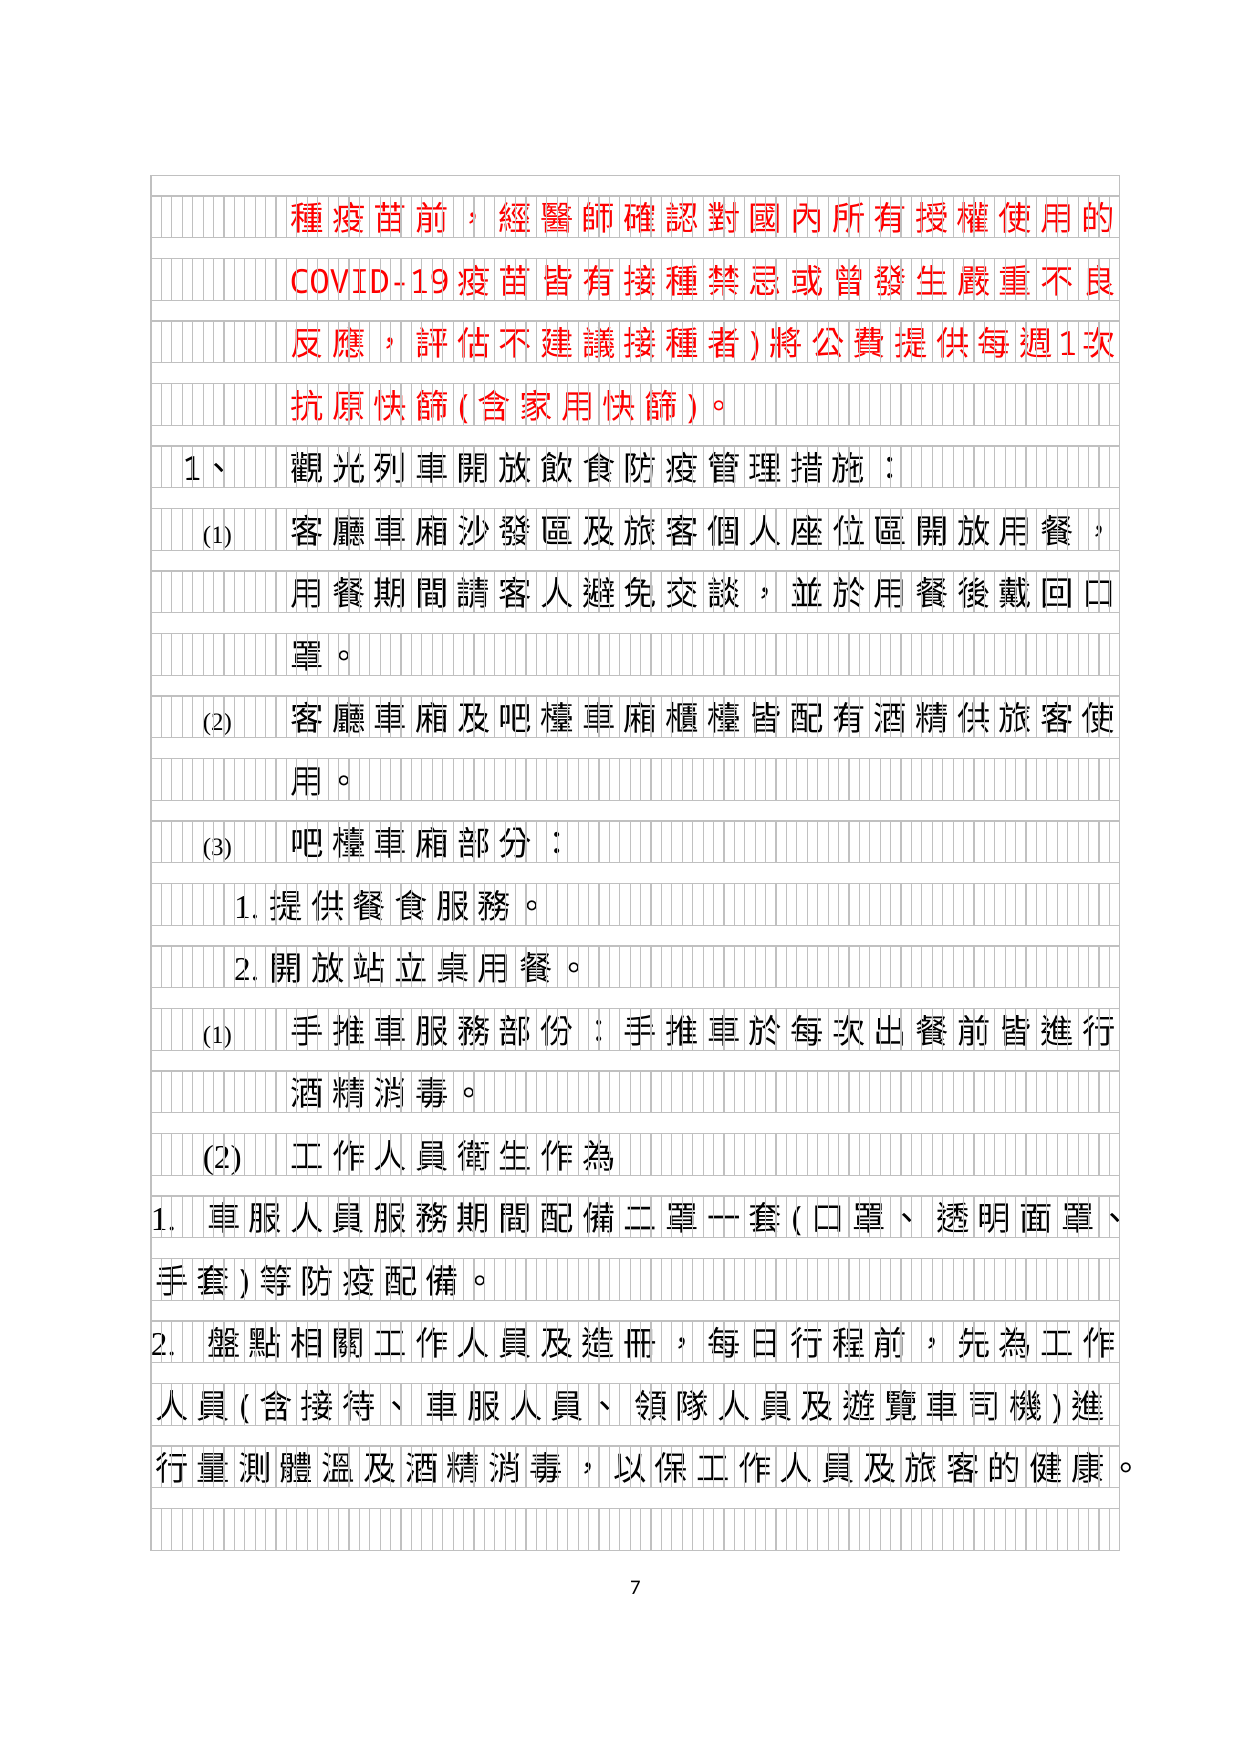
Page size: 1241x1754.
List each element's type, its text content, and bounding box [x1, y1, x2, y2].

list 開放站立桌用餐。 [808, 947, 817, 987]
list 提供餐食服務。 [756, 884, 765, 925]
list 提供餐食服務。 [516, 884, 525, 925]
list 工作人員衛生作為 [485, 1134, 494, 1175]
list 工作人員衛生作為 [204, 1134, 213, 1175]
list 開放站立桌用餐。 [860, 947, 869, 987]
list 提供餐食服務。 [235, 884, 244, 925]
list 觀光列車開放飲食防疫管理措施： [193, 447, 203, 487]
list 提供餐食服務。 [662, 884, 671, 925]
list 提供餐食服務。 [860, 884, 869, 925]
list 工作人員衛生作為 [725, 1134, 734, 1175]
list 提供餐食服務。 [1006, 884, 1015, 925]
list 開放站立桌用餐。 [370, 947, 380, 968]
list 工作人員衛生作為 [381, 1153, 390, 1175]
list 提供餐食服務。 [443, 884, 453, 925]
list 觀光列車開放飲食防疫管理措施： [568, 447, 578, 487]
list 觀光列車開放飲食防疫管理措施： [943, 447, 953, 487]
list 提供餐食服務。 [922, 884, 932, 925]
list 吧檯車廂部分： [506, 842, 515, 862]
list 開放站立桌用餐。 [693, 947, 703, 987]
list 吧檯車廂部分： [725, 822, 734, 862]
list 工作人員衛生作為 [787, 1134, 796, 1175]
list 吧檯車廂部分： [422, 845, 432, 862]
list 開放站立桌用餐。 [391, 947, 400, 987]
list 開放站立桌用餐。 [589, 947, 598, 987]
list 提供餐食服務。 [547, 884, 557, 925]
list 觀光列車開放飲食防疫管理措施： [1016, 447, 1025, 487]
list 工作人員衛生作為 [672, 1134, 682, 1175]
list 提供餐食服務。 [631, 884, 640, 925]
list 開放站立桌用餐。 [870, 947, 880, 987]
list 提供餐食服務。 [995, 884, 1005, 925]
list 吧檯車廂部分： [652, 822, 661, 862]
list 提供餐食服務。 [412, 895, 421, 914]
list 提供餐食服務。 [683, 884, 692, 925]
list 觀光列車開放飲食防疫管理措施： [318, 447, 328, 487]
list 吧檯車廂部分： [891, 822, 900, 862]
list 觀光列車開放飲食防疫管理措施： [704, 447, 713, 487]
list 吧檯車廂部分： [433, 832, 442, 862]
list 觀光列車開放飲食防疫管理措施： [1006, 447, 1015, 487]
list 開放站立桌用餐。 [412, 961, 421, 979]
list 工作人員衛生作為 [902, 1134, 911, 1175]
list 車服人員服務期間配備二罩一套(口罩、透明面罩、手套)等防疫配備。 [152, 1238, 1119, 1258]
list 開放站立桌用餐。 [422, 947, 432, 987]
list 吧檯車廂部分： [558, 822, 567, 862]
list 吧檯車廂部分： [839, 822, 848, 862]
list 提供餐食服務。 [245, 884, 255, 925]
list 提供餐食服務。 [485, 904, 494, 925]
list 吧檯車廂部分： [610, 822, 619, 862]
list 開放站立桌用餐。 [1100, 947, 1109, 987]
list 提供餐食服務。 [381, 884, 390, 925]
list 客廳車廂沙發區及旅客個人座位區開放用餐，用餐期間請客人避免交談，並於用餐後戴回口罩。 [201, 613, 1119, 633]
list 觀光列車開放飲食防疫管理措施： [735, 447, 744, 487]
list 觀光列車開放飲食防疫管理措施： [631, 447, 640, 487]
list 開放站立桌用餐。 [610, 947, 619, 987]
list 觀光列車開放飲食防疫管理措施： [1089, 447, 1098, 487]
list 觀光列車開放飲食防疫管理措施： [756, 447, 765, 487]
list 工作人員衛生作為 [662, 1134, 671, 1175]
list 提供餐食服務。 [766, 884, 775, 925]
list 提供餐食服務。 [527, 884, 536, 903]
list 提供餐食服務。 [985, 884, 994, 925]
list 工作人員衛生作為 [714, 1134, 723, 1175]
list 客廳車廂及吧檯車廂櫃檯皆配有酒精供旅客使用。 [201, 676, 1119, 695]
list 提供餐食服務。 [839, 884, 848, 925]
list 觀光列車開放飲食防疫管理措施： [652, 447, 661, 487]
list 提供餐食服務。 [975, 884, 984, 925]
list 提供餐食服務。 [1037, 884, 1046, 925]
list 開放站立桌用餐。 [277, 947, 286, 967]
list 觀光列車開放飲食防疫管理措施： [287, 447, 296, 487]
list 提供餐食服務。 [912, 884, 921, 925]
list 開放站立桌用餐。 [891, 947, 900, 987]
list 開放站立桌用餐。 [912, 947, 921, 987]
list 工作人員衛生作為 [412, 1134, 421, 1175]
list 工作人員衛生作為 [995, 1134, 1005, 1175]
list 工作人員衛生作為 [870, 1134, 880, 1175]
list 觀光列車開放飲食防疫管理措施： [360, 447, 369, 487]
list 開放站立桌用餐。 [433, 947, 442, 987]
list 觀光列車開放飲食防疫管理措施： [235, 447, 244, 487]
list 開放站立桌用餐。 [818, 947, 828, 987]
list 工作人員衛生作為 [933, 1134, 942, 1175]
list 觀光列車開放飲食防疫管理措施： [370, 447, 380, 487]
list 提供餐食服務。 [797, 884, 807, 925]
list 提供餐食服務。 [704, 884, 713, 925]
list 吧檯車廂部分： [693, 822, 703, 862]
list 開放站立桌用餐。 [1037, 947, 1046, 987]
list 工作人員衛生作為 [881, 1134, 890, 1175]
list 提供餐食服務。 [1068, 884, 1078, 925]
list 觀光列車開放飲食防疫管理措施： [860, 447, 869, 487]
list 開放站立桌用餐。 [558, 947, 567, 987]
list 提供餐食服務。 [225, 884, 234, 925]
list 吧檯車廂部分： [1068, 822, 1078, 862]
list 提供餐食服務。 [558, 884, 567, 925]
list 開放站立桌用餐。 [943, 947, 953, 987]
list 手推車服務部份：手推車於每次出餐前皆進行酒精消毒。 [201, 988, 1119, 1008]
list 開放站立桌用餐。 [297, 947, 307, 987]
list 工作人員衛生作為 [318, 1134, 328, 1175]
list 吧檯車廂部分： [1037, 822, 1046, 862]
list 觀光列車開放飲食防疫管理措施： [391, 447, 400, 487]
list 吧檯車廂部分： [568, 822, 578, 862]
list 觀光列車開放飲食防疫管理措施： [693, 447, 703, 487]
list 開放站立桌用餐。 [881, 947, 890, 987]
list 工作人員衛生作為 [943, 1134, 953, 1175]
list 工作人員衛生作為 [1006, 1134, 1015, 1175]
list 工作人員衛生作為 [1047, 1134, 1057, 1175]
list 觀光列車開放飲食防疫管理措施： [537, 447, 546, 487]
list 工作人員衛生作為 [735, 1134, 744, 1175]
list 開放站立桌用餐。 [475, 947, 484, 987]
list 觀光列車開放飲食防疫管理措施： [1027, 447, 1036, 487]
list 開放站立桌用餐。 [402, 961, 411, 979]
list 吧檯車廂部分： [1110, 822, 1119, 862]
list 吧檯車廂部分： [235, 822, 244, 862]
list 工作人員衛生作為 [985, 1134, 994, 1175]
list 觀光列車開放飲食防疫管理措施： [204, 447, 213, 487]
list 觀光列車開放飲食防疫管理措施： [1037, 447, 1046, 487]
list 觀光列車開放飲食防疫管理措施： [1058, 447, 1067, 487]
list 工作人員衛生作為 [808, 1134, 817, 1175]
list 吧檯車廂部分： [204, 822, 213, 862]
list 提供餐食服務。 [1110, 884, 1119, 925]
list 開放站立桌用餐。 [756, 947, 765, 987]
list 開放站立桌用餐。 [745, 947, 755, 987]
list 觀光列車開放飲食防疫管理措施： [975, 447, 984, 487]
list 提供餐食服務。 [943, 884, 953, 925]
list 開放站立桌用餐。 [1016, 947, 1025, 987]
list 觀光列車開放飲食防疫管理措施： [1047, 447, 1057, 487]
list 開放站立桌用餐。 [1047, 947, 1057, 987]
list 提供餐食服務。 [1027, 884, 1036, 925]
list 提供餐食服務。 [256, 884, 265, 925]
list 吧檯車廂部分： [245, 822, 255, 862]
list 提供餐食服務。 [318, 884, 328, 925]
list 觀光列車開放飲食防疫管理措施： [777, 447, 786, 487]
list 工作人員衛生作為 [652, 1134, 661, 1175]
list 吧檯車廂部分： [214, 822, 223, 854]
list 吧檯車廂部分： [277, 822, 286, 862]
list 吧檯車廂部分： [735, 822, 744, 862]
list 工作人員衛生作為 [402, 1134, 411, 1175]
list 工作人員衛生作為 [964, 1134, 973, 1175]
list 開放站立桌用餐。 [308, 947, 317, 987]
list 開放站立桌用餐。 [1079, 947, 1088, 987]
list 觀光列車開放飲食防疫管理措施： [954, 447, 963, 487]
list 吧檯車廂部分： [1058, 822, 1067, 862]
list 觀光列車開放飲食防疫管理措施： [870, 447, 880, 487]
list 提供餐食服務。 [891, 884, 900, 925]
list 開放站立桌用餐。 [725, 947, 734, 987]
list 提供餐食服務。 [308, 884, 317, 925]
list 工作人員衛生作為 [475, 1134, 484, 1175]
list 提供餐食服務。 [829, 884, 838, 925]
list 開放站立桌用餐。 [568, 947, 578, 987]
list 提供餐食服務。 [527, 908, 536, 925]
list 吧檯車廂部分： [527, 822, 536, 862]
list 吧檯車廂部分： [495, 822, 505, 862]
list 開放站立桌用餐。 [777, 947, 786, 987]
list 提供餐食服務。 [600, 884, 609, 925]
list 開放站立桌用餐。 [245, 947, 255, 987]
list 工作人員衛生作為 [631, 1134, 640, 1175]
list 吧檯車廂部分： [631, 822, 640, 862]
list 提供餐食服務。 [537, 884, 546, 925]
list 工作人員衛生作為 [818, 1134, 828, 1175]
list 開放站立桌用餐。 [704, 947, 713, 987]
list 吧檯車廂部分： [943, 822, 953, 862]
list 提供餐食服務。 [777, 884, 786, 925]
list 工作人員衛生作為 [391, 1157, 400, 1175]
list 吧檯車廂部分： [256, 822, 265, 862]
list 吧檯車廂部分： [745, 822, 755, 862]
list 吧檯車廂部分： [547, 822, 557, 862]
list 開放站立桌用餐。 [318, 947, 328, 966]
list 工作人員衛生作為 [339, 1134, 348, 1175]
list 盤點相關工作人員及造冊，每日行程前，先為工作人員(含接待、車服人員、領隊人員及遊覽車司機)進行量測體溫及酒精消毒，以保工作人員及旅客的健康。 [111, 1300, 150, 1487]
list 開放站立桌用餐。 [672, 947, 682, 987]
list 工作人員衛生作為 [860, 1134, 869, 1175]
list 工作人員衛生作為 [443, 1134, 453, 1175]
list 吧檯車廂部分： [620, 822, 630, 862]
list 吧檯車廂部分： [912, 822, 921, 862]
list 第7類專案造冊人員及新進一線人員，鼓勵宣導應儘速完成3劑疫苗施打。倘人員經醫師評估且開立不建議施打COVID-19疫苗證明(即接種疫苗前，經醫師確認對國內所有授權使用的COVID-19疫苗皆有接種禁忌或曾發生嚴重不良反應，評估不建議接種者)將公費提供每週1次抗原快篩(含家用快篩)。 [201, 301, 1119, 320]
list 吧檯車廂部分： [1006, 822, 1015, 862]
list 第7類專案造冊人員及新進一線人員，鼓勵宣導應儘速完成3劑疫苗施打。倘人員經醫師評估且開立不建議施打COVID-19疫苗證明(即接種疫苗前，經醫師確認對國內所有授權使用的COVID-19疫苗皆有接種禁忌或曾發生嚴重不良反應，評估不建議接種者)將公費提供每週1次抗原快篩(含家用快篩)。 [201, 363, 1119, 383]
list 吧檯車廂部分： [1079, 822, 1088, 862]
list 提供餐食服務。 [433, 884, 442, 925]
list 開放站立桌用餐。 [933, 947, 942, 987]
list 提供餐食服務。 [339, 884, 348, 925]
list 工作人員衛生作為 [381, 1134, 390, 1163]
list 提供餐食服務。 [745, 884, 755, 925]
list 提供餐食服務。 [725, 884, 734, 925]
list 提供餐食服務。 [610, 884, 619, 925]
list 提供餐食服務。 [277, 884, 286, 925]
list 吧檯車廂部分： [829, 822, 838, 862]
list 開放站立桌用餐。 [506, 947, 515, 987]
list 開放站立桌用餐。 [579, 947, 588, 987]
list 開放站立桌用餐。 [662, 947, 671, 987]
list 觀光列車開放飲食防疫管理措施： [1110, 447, 1119, 487]
list 開放站立桌用餐。 [339, 947, 348, 987]
list 工作人員衛生作為 [891, 1134, 900, 1175]
list 工作人員衛生作為 [579, 1134, 588, 1175]
list 觀光列車開放飲食防疫管理措施： [183, 447, 192, 487]
list 提供餐食服務。 [954, 884, 963, 925]
list 工作人員衛生作為 [527, 1134, 536, 1175]
list 工作人員衛生作為 [558, 1148, 567, 1175]
list 開放站立桌用餐。 [985, 947, 994, 987]
list 工作人員衛生作為 [370, 1134, 380, 1175]
list 開放站立桌用餐。 [766, 947, 775, 987]
list 吧檯車廂部分： [672, 822, 682, 862]
list 吧檯車廂部分： [975, 822, 984, 862]
list 觀光列車開放飲食防疫管理措施： [839, 447, 848, 487]
list 工作人員衛生作為 [1110, 1134, 1119, 1175]
list 吧檯車廂部分： [370, 822, 380, 862]
list 吧檯車廂部分： [537, 822, 546, 862]
list 提供餐食服務。 [464, 884, 473, 925]
list 提供餐食服務。 [1089, 884, 1098, 925]
list 開放站立桌用餐。 [797, 947, 807, 987]
list 提供餐食服務。 [589, 884, 598, 925]
list 提供餐食服務。 [485, 884, 494, 904]
list 觀光列車開放飲食防疫管理措施： [922, 447, 932, 487]
list 工作人員衛生作為 [297, 1146, 305, 1166]
list 吧檯車廂部分： [766, 822, 775, 862]
list 開放站立桌用餐。 [714, 947, 723, 987]
list 工作人員衛生作為 [214, 1134, 223, 1166]
list 吧檯車廂部分： [485, 822, 494, 862]
list 開放站立桌用餐。 [1006, 947, 1015, 987]
list 吧檯車廂部分： [579, 822, 588, 862]
list 吧檯車廂部分： [339, 841, 348, 862]
list 提供餐食服務。 [964, 884, 973, 925]
list 觀光列車開放飲食防疫管理措施： [933, 447, 942, 487]
list 吧檯車廂部分： [797, 822, 807, 862]
list 觀光列車開放飲食防疫管理措施： [797, 447, 807, 487]
list 提供餐食服務。 [693, 884, 703, 925]
list 吧檯車廂部分： [683, 822, 692, 862]
list 吧檯車廂部分： [1047, 822, 1057, 862]
list 開放站立桌用餐。 [1058, 947, 1067, 987]
list 開放站立桌用餐。 [287, 965, 296, 987]
list 吧檯車廂部分： [297, 822, 307, 862]
list 觀光列車開放飲食防疫管理措施： [329, 447, 338, 487]
list 觀光列車開放飲食防疫管理措施： [579, 447, 588, 487]
list 開放站立桌用餐。 [1110, 947, 1119, 987]
list 觀光列車開放飲食防疫管理措施： [620, 447, 630, 487]
list 工作人員衛生作為 [1016, 1134, 1025, 1175]
list 提供餐食服務。 [870, 884, 880, 925]
list 工作人員衛生作為 [1027, 1134, 1036, 1175]
list 提供餐食服務。 [422, 884, 432, 925]
list 吧檯車廂部分： [1089, 822, 1098, 862]
list 工作人員衛生作為 [329, 1134, 338, 1175]
list 吧檯車廂部分： [318, 822, 328, 862]
list 觀光列車開放飲食防疫管理措施： [176, 426, 1119, 445]
list 吧檯車廂部分： [860, 822, 869, 862]
list 提供餐食服務。 [391, 884, 400, 925]
list 工作人員衛生作為 [975, 1134, 984, 1175]
list 提供餐食服務。 [714, 884, 723, 925]
list 吧檯車廂部分： [641, 822, 650, 862]
list 觀光列車開放飲食防疫管理措施： [443, 447, 453, 487]
list 觀光列車開放飲食防疫管理措施： [745, 447, 755, 487]
list 開放站立桌用餐。 [1027, 947, 1036, 987]
list 觀光列車開放飲食防疫管理措施： [881, 447, 890, 487]
list 工作人員衛生作為 [287, 1134, 296, 1175]
list 工作人員衛生作為 [641, 1134, 650, 1175]
list 提供餐食服務。 [266, 884, 275, 925]
list 吧檯車廂部分： [1027, 822, 1036, 862]
list 吧檯車廂部分： [808, 822, 817, 862]
list 第7類專案造冊人員及新進一線人員，鼓勵宣導應儘速完成3劑疫苗施打。倘人員經醫師評估且開立不建議施打COVID-19疫苗證明(即接種疫苗前，經醫師確認對國內所有授權使用的COVID-19疫苗皆有接種禁忌或曾發生嚴重不良反應，評估不建議接種者)將公費提供每週1次抗原快篩(含家用快篩)。 [201, 176, 1119, 195]
list 開放站立桌用餐。 [652, 947, 661, 987]
list 吧檯車廂部分： [662, 822, 671, 862]
list 提供餐食服務。 [652, 884, 661, 925]
list 開放站立桌用餐。 [235, 947, 244, 978]
list 提供餐食服務。 [1100, 884, 1109, 925]
list 觀光列車開放飲食防疫管理措施： [985, 447, 994, 487]
list 工作人員衛生作為 [693, 1134, 703, 1175]
list 吧檯車廂部分： [787, 822, 796, 862]
list 吧檯車廂部分： [933, 822, 942, 862]
list 開放站立桌用餐。 [360, 947, 369, 987]
list 開放站立桌用餐。 [975, 947, 984, 987]
list 客廳車廂沙發區及旅客個人座位區開放用餐，用餐期間請客人避免交談，並於用餐後戴回口罩。 [201, 551, 1119, 570]
list 觀光列車開放飲食防疫管理措施： [527, 447, 536, 487]
list 開放站立桌用餐。 [266, 947, 275, 987]
list 吧檯車廂部分： [870, 822, 880, 862]
list 開放站立桌用餐。 [516, 947, 525, 987]
list 工作人員衛生作為 [568, 1134, 578, 1175]
list 提供餐食服務。 [1058, 884, 1067, 925]
list 觀光列車開放飲食防疫管理措施： [256, 447, 265, 487]
list 吧檯車廂部分： [1016, 822, 1025, 862]
list 觀光列車開放飲食防疫管理措施： [225, 447, 234, 487]
list 工作人員衛生作為 [245, 1134, 255, 1175]
list 開放站立桌用餐。 [839, 947, 848, 987]
list 觀光列車開放飲食防疫管理措施： [547, 447, 557, 480]
list 開放站立桌用餐。 [464, 947, 473, 987]
list 觀光列車開放飲食防疫管理措施： [829, 447, 838, 487]
list 工作人員衛生作為 [454, 1134, 463, 1175]
list 工作人員衛生作為 [537, 1134, 546, 1175]
list 提供餐食服務。 [850, 884, 859, 925]
list 觀光列車開放飲食防疫管理措施： [412, 447, 421, 487]
list 觀光列車開放飲食防疫管理措施： [912, 447, 921, 487]
list 工作人員衛生作為 [1058, 1134, 1067, 1175]
list 開放站立桌用餐。 [735, 947, 744, 987]
list 吧檯車廂部分： [756, 822, 765, 862]
list 吧檯車廂部分： [201, 801, 1119, 820]
list 盤點相關工作人員及造冊，每日行程前，先為工作人員(含接待、車服人員、領隊人員及遊覽車司機)進行量測體溫及酒精消毒，以保工作人員及旅客的健康。 [152, 1363, 1119, 1383]
list 吧檯車廂部分： [850, 822, 859, 862]
list 提供餐食服務。 [933, 884, 942, 925]
list 提供餐食服務。 [818, 884, 828, 925]
list 車服人員服務期間配備二罩一套(口罩、透明面罩、手套)等防疫配備。 [152, 1176, 1119, 1195]
list 工作人員衛生作為 [308, 1146, 317, 1166]
list 吧檯車廂部分： [922, 822, 932, 862]
list 工作人員衛生作為 [954, 1134, 963, 1175]
list 車服人員服務期間配備二罩一套(口罩、透明面罩、手套)等防疫配備。 [111, 1175, 150, 1300]
list 提供餐食服務。 [568, 884, 578, 925]
list 吧檯車廂部分： [600, 822, 609, 862]
list 開放站立桌用餐。 [600, 947, 609, 987]
list 工作人員衛生作為 [277, 1134, 286, 1175]
list 吧檯車廂部分： [454, 822, 463, 862]
list 開放站立桌用餐。 [995, 947, 1005, 987]
list 工作人員衛生作為 [777, 1134, 786, 1175]
list 開放站立桌用餐。 [631, 947, 640, 987]
list 工作人員衛生作為 [912, 1134, 921, 1175]
list 開放站立桌用餐。 [225, 947, 234, 987]
list 工作人員衛生作為 [829, 1134, 838, 1175]
list 觀光列車開放飲食防疫管理措施： [454, 447, 463, 487]
list 開放站立桌用餐。 [829, 947, 838, 987]
list 提供餐食服務。 [475, 884, 484, 925]
list 吧檯車廂部分： [225, 822, 234, 862]
list 工作人員衛生作為 [1068, 1134, 1078, 1175]
list 工作人員衛生作為 [1100, 1134, 1109, 1175]
list 手推車服務部份：手推車於每次出餐前皆進行酒精消毒。 [201, 1051, 1119, 1070]
list 觀光列車開放飲食防疫管理措施： [277, 447, 286, 487]
list 工作人員衛生作為 [683, 1134, 692, 1175]
list 工作人員衛生作為 [1089, 1134, 1098, 1175]
list 觀光列車開放飲食防疫管理措施： [266, 447, 275, 487]
list 工作人員衛生作為 [850, 1134, 859, 1175]
list 工作人員衛生作為 [1037, 1134, 1046, 1175]
list 吧檯車廂部分： [287, 822, 296, 862]
list 吧檯車廂部分： [339, 822, 348, 841]
list 盤點相關工作人員及造冊，每日行程前，先為工作人員(含接待、車服人員、領隊人員及遊覽車司機)進行量測體溫及酒精消毒，以保工作人員及旅客的健康。 [152, 1301, 1119, 1320]
list 開放站立桌用餐。 [381, 947, 390, 987]
list 開放站立桌用餐。 [350, 947, 359, 987]
list 吧檯車廂部分： [475, 822, 484, 862]
list 吧檯車廂部分： [506, 822, 515, 840]
list 開放站立桌用餐。 [954, 947, 963, 987]
list 吧檯車廂部分： [443, 822, 453, 862]
list 工作人員衛生作為 [839, 1134, 848, 1175]
list 觀光列車開放飲食防疫管理措施： [1100, 447, 1109, 487]
list 工作人員衛生作為 [235, 1134, 244, 1175]
list 提供餐食服務。 [902, 884, 911, 925]
list 提供餐食服務。 [579, 884, 588, 925]
list 開放站立桌用餐。 [641, 947, 650, 987]
list 提供餐食服務。 [1016, 884, 1025, 925]
list 工作人員衛生作為 [1079, 1134, 1088, 1175]
list 工作人員衛生作為 [756, 1134, 765, 1175]
list 工作人員衛生作為 [766, 1134, 775, 1175]
list 開放站立桌用餐。 [683, 947, 692, 987]
list 吧檯車廂部分： [412, 822, 421, 862]
list 吧檯車廂部分： [714, 822, 723, 862]
list 吧檯車廂部分： [995, 822, 1005, 862]
list 開放站立桌用餐。 [922, 947, 932, 987]
list 提供餐食服務。 [808, 884, 817, 925]
list 開放站立桌用餐。 [964, 947, 973, 987]
list 吧檯車廂部分： [1100, 822, 1109, 862]
list 吧檯車廂部分： [589, 822, 598, 862]
list 觀光列車開放飲食防疫管理措施： [662, 447, 671, 487]
list 吧檯車廂部分： [360, 822, 369, 862]
list 工作人員衛生作為 [225, 1134, 234, 1175]
list 工作人員衛生作為 [464, 1149, 473, 1175]
list 提供餐食服務。 [787, 884, 796, 925]
list 提供餐食服務。 [1079, 884, 1088, 925]
list 觀光列車開放飲食防疫管理措施： [818, 447, 828, 487]
list 觀光列車開放飲食防疫管理措施： [891, 447, 900, 487]
list 工作人員衛生作為 [547, 1134, 557, 1175]
list 觀光列車開放飲食防疫管理措施： [610, 447, 619, 487]
list 提供餐食服務。 [350, 884, 359, 925]
list 工作人員衛生作為 [704, 1134, 713, 1175]
list 工作人員衛生作為 [256, 1134, 265, 1175]
list 開放站立桌用餐。 [547, 947, 557, 987]
list 提供餐食服務。 [506, 884, 515, 925]
list 提供餐食服務。 [1047, 884, 1057, 925]
list 開放站立桌用餐。 [224, 926, 1119, 945]
list 吧檯車廂部分： [329, 822, 338, 862]
list 提供餐食服務。 [672, 884, 682, 925]
list 觀光列車開放飲食防疫管理措施： [495, 447, 505, 487]
list 觀光列車開放飲食防疫管理措施： [902, 447, 911, 487]
list 吧檯車廂部分： [266, 822, 275, 862]
list 工作人員衛生作為 [610, 1134, 619, 1175]
list 工作人員衛生作為 [797, 1134, 807, 1175]
list 吧檯車廂部分： [777, 822, 786, 862]
list 提供餐食服務。 [297, 884, 307, 925]
list 觀光列車開放飲食防疫管理措施： [402, 447, 411, 487]
list 吧檯車廂部分： [964, 822, 973, 862]
list 開放站立桌用餐。 [850, 947, 859, 987]
list 觀光列車開放飲食防疫管理措施： [1079, 447, 1088, 487]
list 工作人員衛生作為 [495, 1134, 505, 1175]
list 吧檯車廂部分： [818, 822, 828, 862]
list 吧檯車廂部分： [881, 822, 890, 862]
list 開放站立桌用餐。 [787, 947, 796, 987]
list 提供餐食服務。 [495, 911, 505, 925]
list 開放站立桌用餐。 [1089, 947, 1098, 987]
list 觀光列車開放飲食防疫管理措施： [485, 447, 494, 487]
list 吧檯車廂部分： [704, 822, 713, 862]
list 客廳車廂沙發區及旅客個人座位區開放用餐，用餐期間請客人避免交談，並於用餐後戴回口罩。 [201, 488, 1119, 508]
list 開放站立桌用餐。 [256, 947, 265, 987]
list 工作人員衛生作為 [600, 1134, 609, 1152]
list 提供餐食服務。 [735, 884, 744, 925]
list 觀光列車開放飲食防疫管理措施： [245, 447, 255, 487]
list 開放站立桌用餐。 [902, 947, 911, 987]
list 觀光列車開放飲食防疫管理措施： [995, 447, 1005, 487]
list 觀光列車開放飲食防疫管理措施： [964, 447, 973, 487]
list 吧檯車廂部分： [402, 822, 411, 862]
list 工作人員衛生作為 [201, 1113, 1119, 1133]
list 工作人員衛生作為 [350, 1148, 359, 1175]
list 工作人員衛生作為 [266, 1134, 275, 1175]
list 提供餐食服務。 [881, 884, 890, 925]
list 工作人員衛生作為 [922, 1134, 932, 1175]
list 觀光列車開放飲食防疫管理措施： [1068, 447, 1078, 487]
list 盤點相關工作人員及造冊，每日行程前，先為工作人員(含接待、車服人員、領隊人員及遊覽車司機)進行量測體溫及酒精消毒，以保工作人員及旅客的健康。 [152, 1426, 1119, 1445]
list 提供餐食服務。 [620, 884, 630, 925]
list 提供餐食服務。 [641, 884, 650, 925]
list 第7類專案造冊人員及新進一線人員，鼓勵宣導應儘速完成3劑疫苗施打。倘人員經醫師評估且開立不建議施打COVID-19疫苗證明(即接種疫苗前，經醫師確認對國內所有授權使用的COVID-19疫苗皆有接種禁忌或曾發生嚴重不良反應，評估不建議接種者)將公費提供每週1次抗原快篩(含家用快篩)。 [201, 238, 1119, 258]
list 開放站立桌用餐。 [620, 947, 630, 987]
list 開放站立桌用餐。 [1068, 947, 1078, 987]
list 客廳車廂及吧檯車廂櫃檯皆配有酒精供旅客使用。 [201, 738, 1119, 758]
list 觀光列車開放飲食防疫管理措施： [787, 447, 796, 487]
list 吧檯車廂部分： [902, 822, 911, 862]
list 工作人員衛生作為 [391, 1134, 400, 1165]
list 提供餐食服務。 [224, 863, 1119, 883]
list 吧檯車廂部分： [985, 822, 994, 862]
list 工作人員衛生作為 [745, 1134, 755, 1175]
list 吧檯車廂部分： [954, 822, 963, 862]
list 工作人員衛生作為 [620, 1134, 630, 1175]
list 工作人員衛生作為 [360, 1134, 369, 1175]
